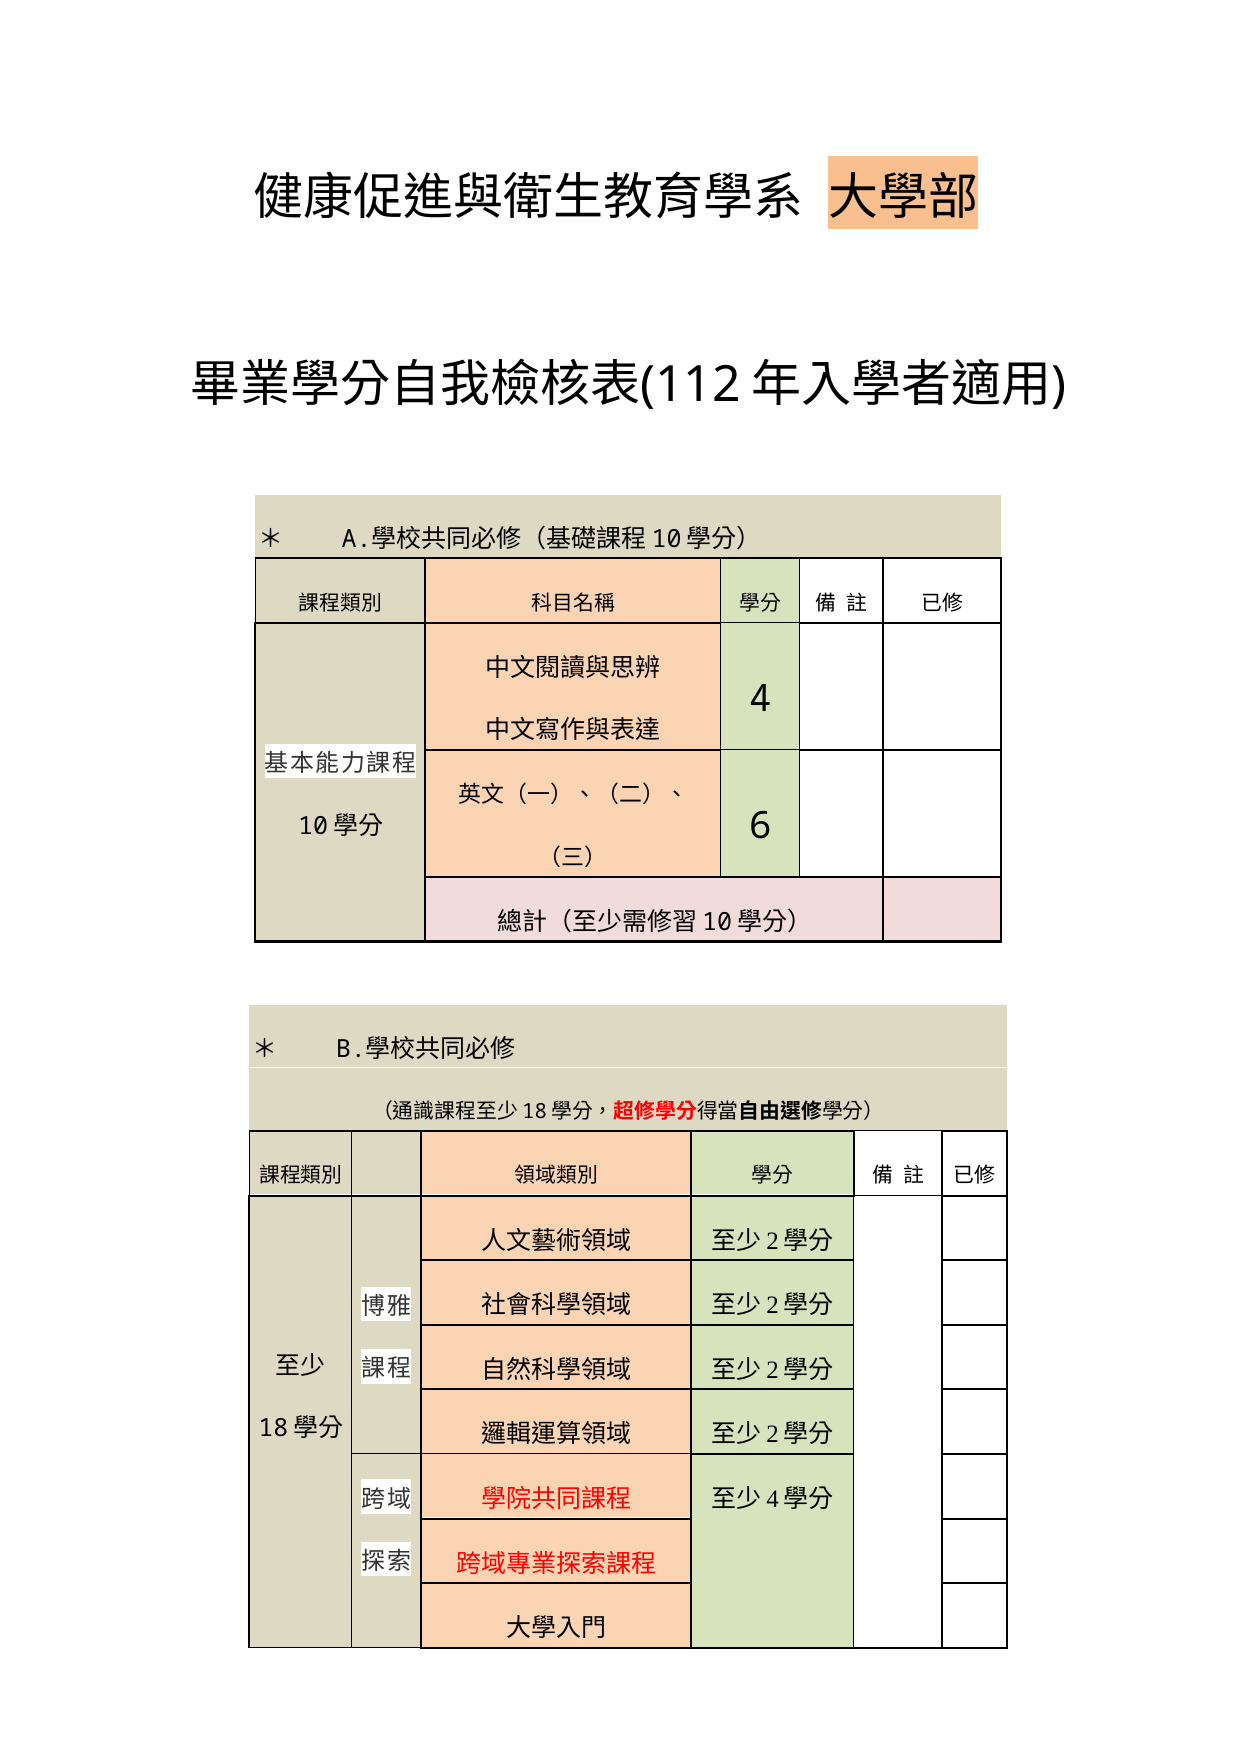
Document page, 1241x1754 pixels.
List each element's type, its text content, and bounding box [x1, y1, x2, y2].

table_cell 學分 [692, 1132, 853, 1194]
table_header ＊ B.學校共同必修 [249, 1005, 1007, 1067]
table_cell 科目名稱 [426, 559, 720, 622]
table_cell 至少 18學分 [250, 1197, 351, 1647]
table_cell [800, 624, 882, 749]
table_cell [884, 878, 1000, 940]
table_cell 自然科學領域 [422, 1326, 690, 1388]
table_cell [884, 751, 1000, 876]
table_header ＊ A.學校共同必修（基礎課程10學分） [255, 495, 1001, 557]
table_cell 至少2學分 [692, 1197, 853, 1259]
table_cell 備 註 [800, 559, 882, 622]
table_cell 領域類別 [422, 1132, 690, 1194]
table_cell 至少2學分 [692, 1390, 853, 1453]
table_cell 已修 [884, 559, 1000, 622]
table_cell 總計（至少需修習10學分） [426, 878, 882, 940]
table_cell [884, 624, 1000, 749]
table_cell 社會科學領域 [422, 1261, 690, 1324]
text 健康促進與衛生教育學系 大學部 [56, 119, 1200, 244]
table_cell 博雅課程 [352, 1197, 420, 1453]
table_cell 學分 [721, 559, 799, 622]
table_cell [943, 1584, 1006, 1647]
table_cell 人文藝術領域 [422, 1197, 690, 1259]
table_cell 至少2學分 [692, 1261, 853, 1324]
table_cell [943, 1326, 1006, 1388]
table_cell （通識課程至少18學分，超修學分得當自由選修學分） [249, 1068, 1007, 1130]
table_cell 邏輯運算領域 [422, 1390, 690, 1453]
table_cell 英文（一）、（二）、（三） [426, 751, 720, 876]
text 畢業學分自我檢核表(112年入學者適用) [56, 307, 1200, 432]
table_cell [800, 751, 882, 876]
table_cell 至少2學分 [692, 1326, 853, 1388]
table_cell [943, 1390, 1006, 1453]
table_cell 跨域探索 [352, 1454, 420, 1647]
table_cell [943, 1197, 1006, 1259]
table_cell [854, 1196, 941, 1647]
table_cell 備 註 [855, 1131, 941, 1194]
table_cell 學院共同課程 [422, 1454, 690, 1517]
table_cell [943, 1520, 1006, 1582]
table_cell [943, 1261, 1006, 1324]
table_cell 基本能力課程10學分 [256, 624, 424, 940]
table_cell 已修 [943, 1132, 1006, 1194]
table_cell [943, 1455, 1006, 1517]
table_cell 6 [721, 750, 799, 876]
table_cell 課程類別 [256, 559, 424, 622]
table_cell 課程類別 [250, 1132, 351, 1194]
table_cell 4 [721, 623, 799, 749]
table_cell 大學入門 [422, 1584, 690, 1647]
table_cell [352, 1132, 420, 1194]
table_cell 跨域專業探索課程 [422, 1520, 690, 1582]
table_cell 中文閱讀與思辨 中文寫作與表達 [426, 624, 720, 749]
table_cell 至少4學分 [692, 1455, 853, 1647]
